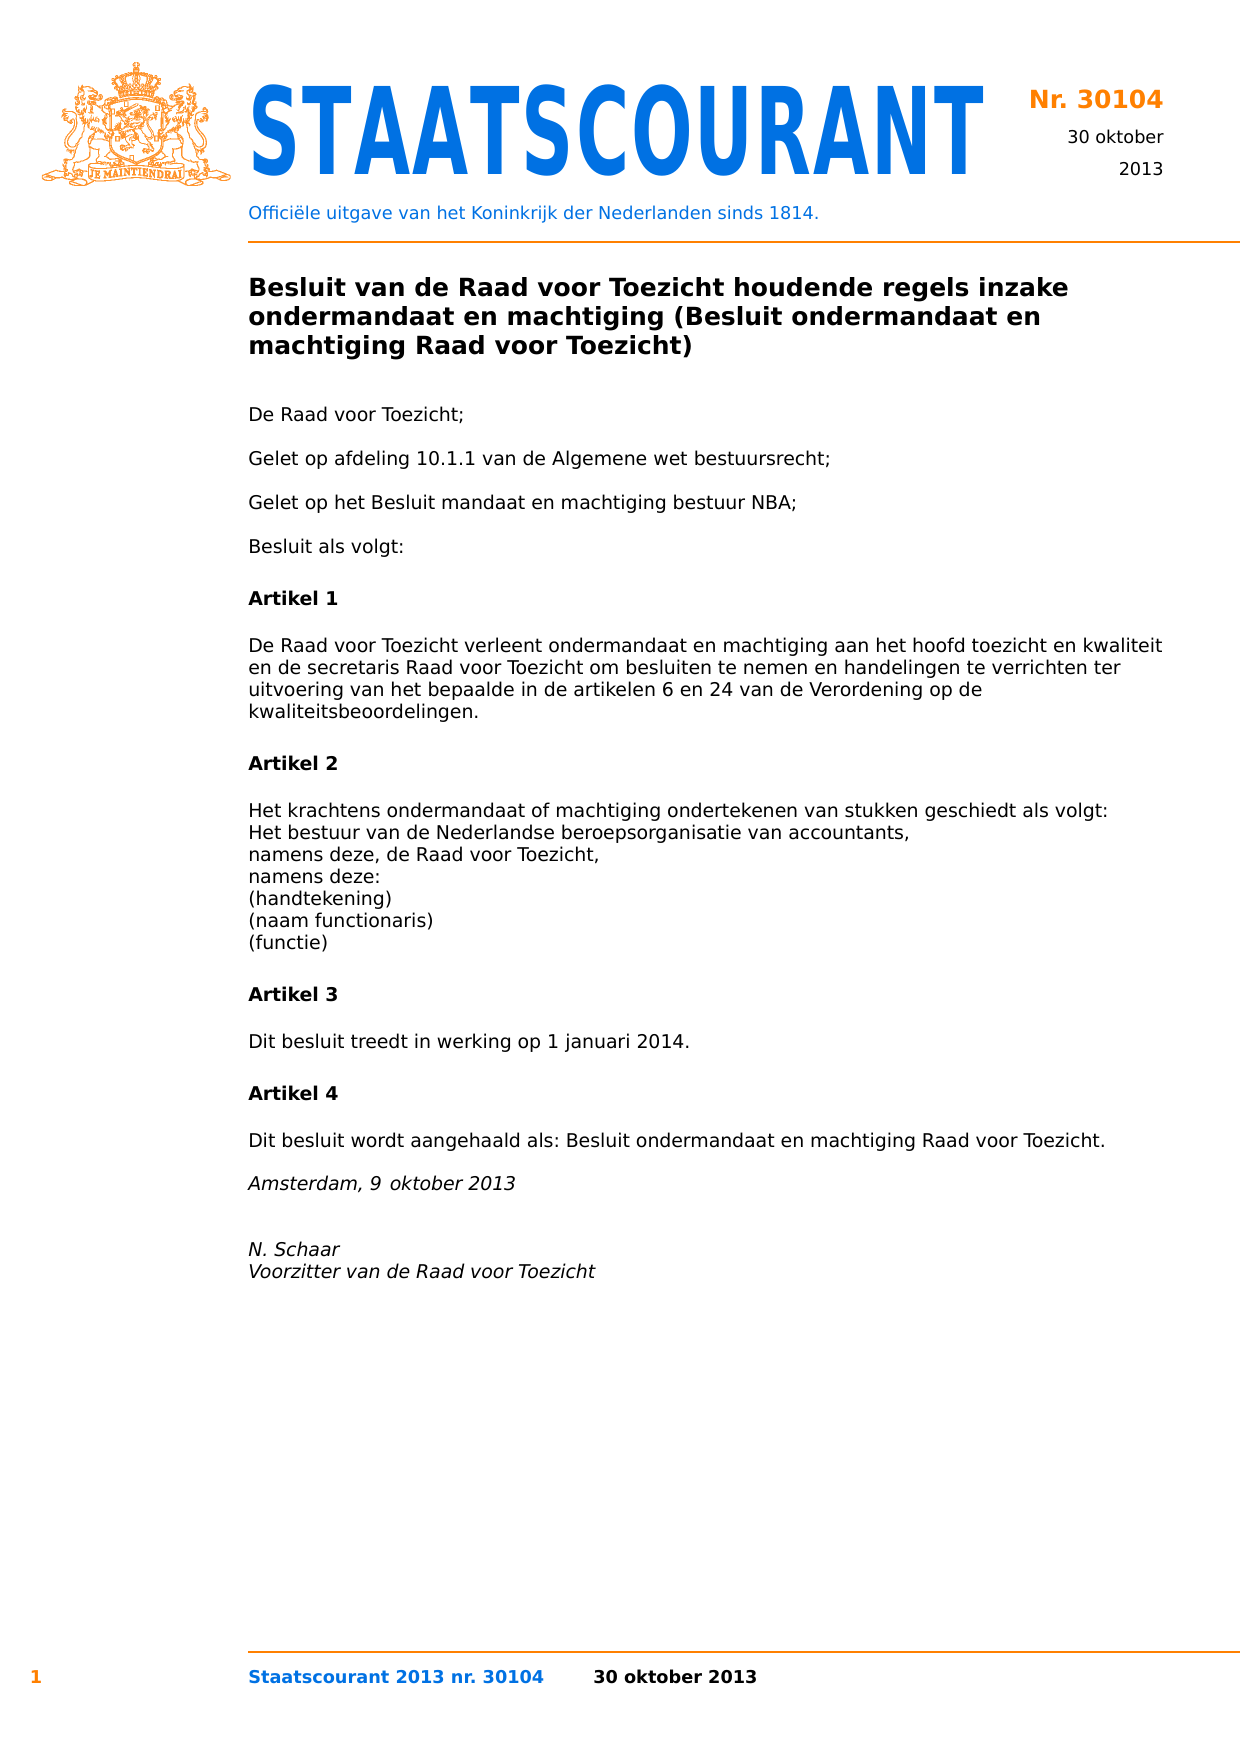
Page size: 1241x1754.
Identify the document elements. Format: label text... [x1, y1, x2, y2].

text De Raad voor Toezicht verleent ondermandaat en machtiging aan het hoofd toezicht en kwaliteit en de secretaris Raad voor Toezicht om besluiten te nemen en handelingen te verrichten ter uitvoering van het bepaalde in de artikelen 6 en 24 van de Verordening op de kwaliteitsbeoordelingen. [248, 635, 1163, 723]
table_cell 30 oktober [998, 121, 1240, 153]
subtitle Artikel 1 [248, 588, 1163, 610]
text Gelet op afdeling 10.1.1 van de Algemene wet bestuursrecht; [248, 448, 1163, 470]
text Besluit als volgt: [248, 536, 1163, 558]
text namens deze, de Raad voor Toezicht, [248, 844, 1163, 866]
table_cell 2013 [998, 153, 1240, 203]
text namens deze: [248, 866, 1163, 888]
subtitle Artikel 2 [248, 753, 1163, 775]
text Het krachtens ondermandaat of machtiging ondertekenen van stukken geschiedt als volgt: [248, 800, 1163, 822]
text Gelet op het Besluit mandaat en machtiging bestuur NBA; [248, 492, 1163, 514]
text (handtekening) [248, 888, 1163, 909]
subtitle Artikel 4 [248, 1082, 1163, 1104]
subtitle Artikel 3 [248, 983, 1163, 1006]
table_cell Officiële uitgave van het Koninkrijk der Nederlanden sinds 1814. [248, 203, 1240, 241]
text Amsterdam, 9 oktober 2013 [248, 1173, 1163, 1195]
text N. Schaar Voorzitter van de Raad voor Toezicht [248, 1217, 1163, 1283]
text Dit besluit wordt aangehaald als: Besluit ondermandaat en machtiging Raad voor Toezicht. [248, 1129, 1163, 1151]
text (naam functionaris) [248, 909, 1163, 932]
table_header [25, 62, 248, 241]
text Het bestuur van de Nederlandse beroepsorganisatie van accountants, [248, 822, 1163, 844]
table_header Nr. 30104 [998, 62, 1240, 121]
subtitle Besluit van de Raad voor Toezicht houdende regels inzake ondermandaat en machtiging (Besluit ondermandaat en machtiging Raad voor Toezicht) [248, 273, 1163, 361]
picture [41, 62, 231, 186]
text Dit besluit treedt in werking op 1 januari 2014. [248, 1031, 1163, 1052]
text De Raad voor Toezicht; [248, 404, 1163, 426]
text (functie) [248, 932, 1163, 953]
table_header STAATSCOURANT [248, 62, 998, 203]
